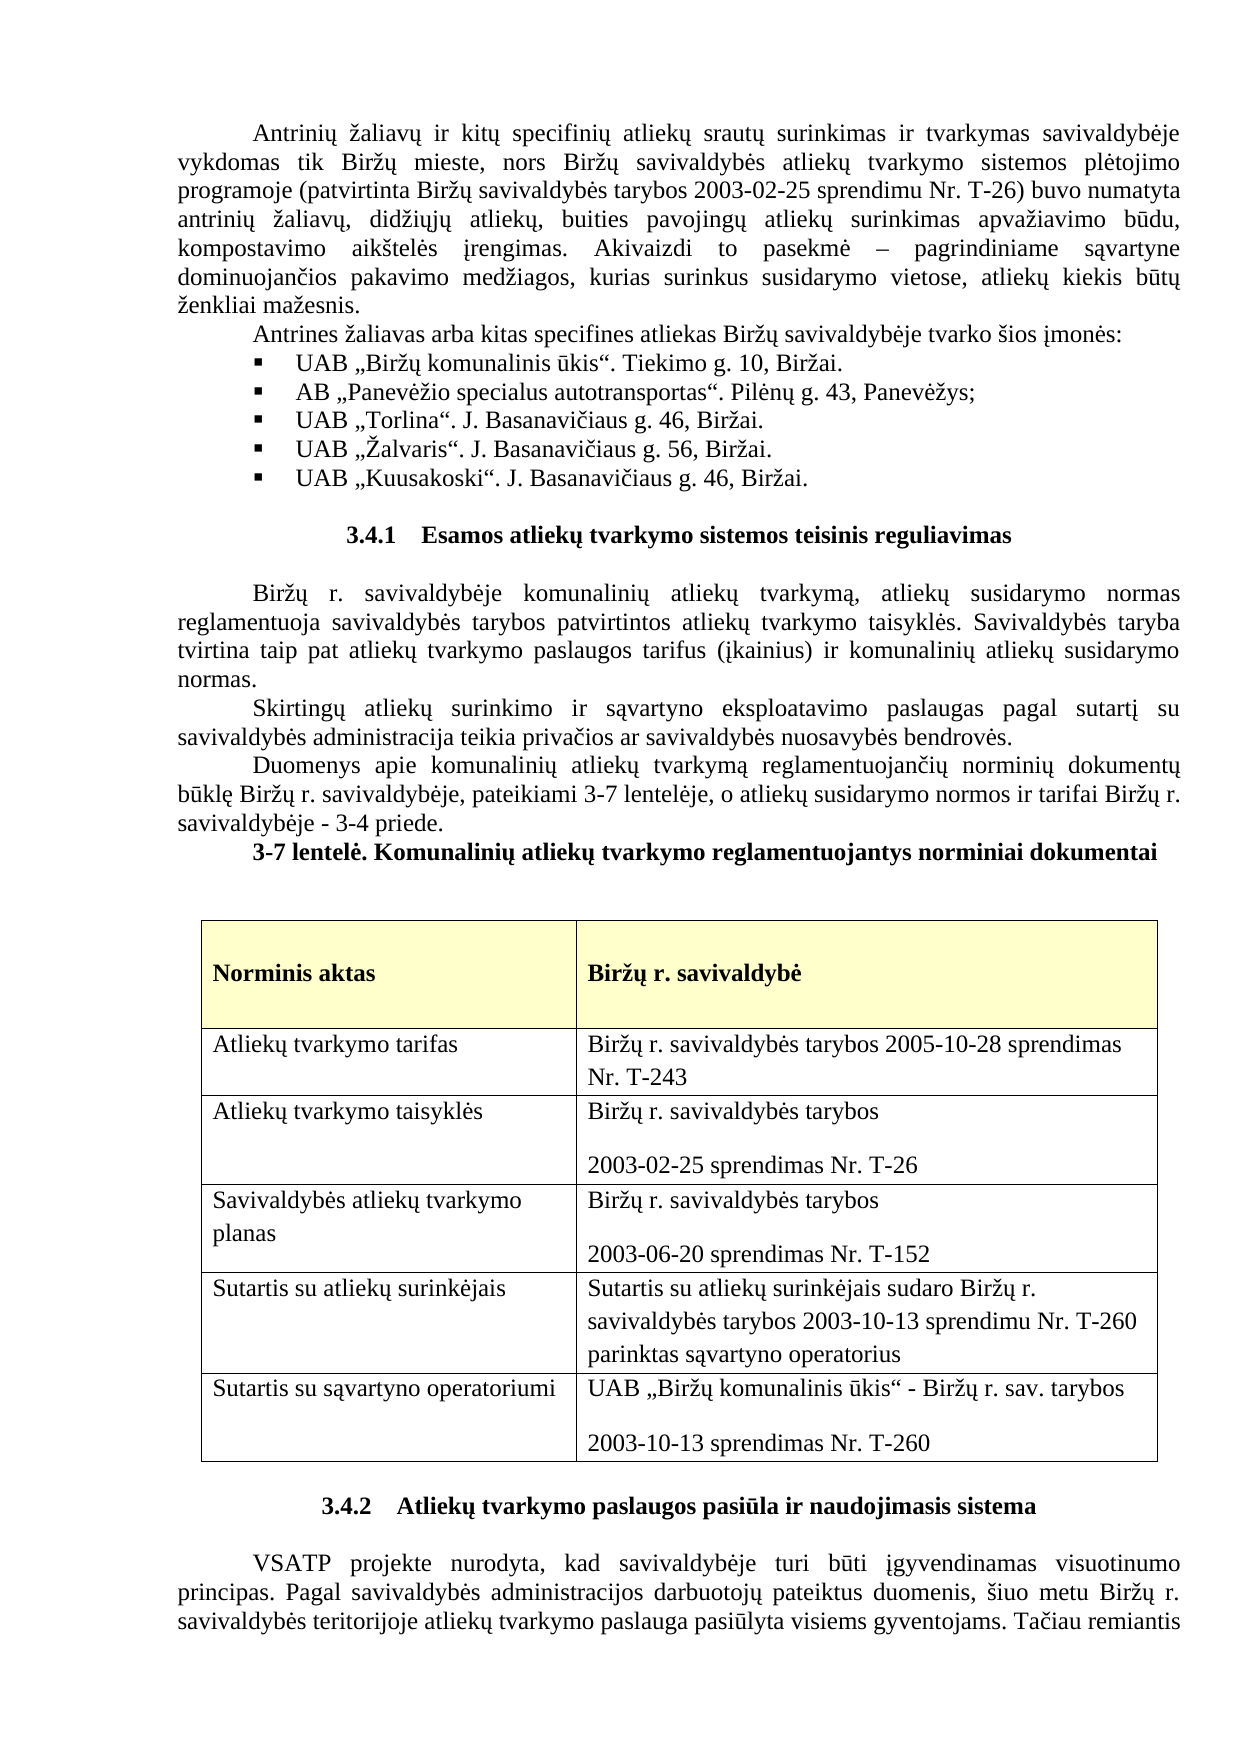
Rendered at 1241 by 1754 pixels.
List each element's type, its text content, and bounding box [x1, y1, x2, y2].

table_cell Biržų r. savivaldybės tarybos 2005-10-28 sprendimas Nr. T-243 [577, 1029, 1157, 1095]
table_cell Biržų r. savivaldybės tarybos 2003-06-20 sprendimas Nr. T-152 [577, 1185, 1157, 1272]
text 3.4.1 Esamos atliekų tvarkymo sistemos teisinis reguliavimas [177, 521, 1181, 549]
text Antrinių žaliavų ir kitų specifinių atliekų srautų surinkimas ir tvarkymas savivaldybėje vykdomas tik Biržų mieste, nors Biržų savivaldybės atliekų tvarkymo sistemos plėtojimo programoje (patvirtinta Biržų savivaldybės tarybos 2003-02-25 sprendimu Nr. T-26) buvo numatyta antrinių žaliavų, didžiųjų atliekų, buities pavojingų atliekų surinkimas apvažiavimo būdu, kompostavimo aikštelės įrengimas. Akivaizdi to pasekmė – pagrindiniame sąvartyne dominuojančios pakavimo medžiagos, kurias surinkus susidarymo vietose, atliekų kiekis būtų ženkliai mažesnis. [177, 118, 1181, 319]
text 3‑7 lentelė. Komunalinių atliekų tvarkymo reglamentuojantys norminiai dokumentai [177, 837, 1181, 866]
text  UAB „Torlina“. J. Basanavičiaus g. 46, Biržai. [177, 406, 1181, 434]
table_header Norminis aktas [202, 921, 576, 1028]
table_cell Savivaldybės atliekų tvarkymo planas [202, 1185, 576, 1272]
table_cell Sutartis su sąvartyno operatoriumi [202, 1374, 576, 1461]
text VSATP projekte nurodyta, kad savivaldybėje turi būti įgyvendinamas visuotinumo principas. Pagal savivaldybės administracijos darbuotojų pateiktus duomenis, šiuo metu Biržų r. savivaldybės teritorijoje atliekų tvarkymo paslauga pasiūlyta visiems gyventojams. Tačiau remiantis [177, 1548, 1181, 1634]
table_cell UAB „Biržų komunalinis ūkis“ - Biržų r. sav. tarybos 2003-10-13 sprendimas Nr. T-260 [577, 1374, 1157, 1461]
table_cell Atliekų tvarkymo taisyklės [202, 1096, 576, 1184]
text Duomenys apie komunalinių atliekų tvarkymą reglamentuojančių norminių dokumentų būklę Biržų r. savivaldybėje, pateikiami 3‑7 lentelėje, o atliekų susidarymo normos ir tarifai Biržų r. savivaldybėje - 3-4 priede. [177, 751, 1181, 837]
table_cell Biržų r. savivaldybės tarybos 2003-02-25 sprendimas Nr. T-26 [577, 1096, 1157, 1184]
table_cell Atliekų tvarkymo tarifas [202, 1029, 576, 1095]
text  UAB „Kuusakoski“. J. Basanavičiaus g. 46, Biržai. [177, 463, 1181, 492]
text Antrines žaliavas arba kitas specifines atliekas Biržų savivaldybėje tvarko šios įmonės: [177, 319, 1181, 348]
text Biržų r. savivaldybėje komunalinių atliekų tvarkymą, atliekų susidarymo normas reglamentuoja savivaldybės tarybos patvirtintos atliekų tvarkymo taisyklės. Savivaldybės taryba tvirtina taip pat atliekų tvarkymo paslaugos tarifus (įkainius) ir komunalinių atliekų susidarymo normas. [177, 578, 1181, 693]
text  AB „Panevėžio specialus autotransportas“. Pilėnų g. 43, Panevėžys; [177, 377, 1181, 406]
text  UAB „Žalvaris“. J. Basanavičiaus g. 56, Biržai. [177, 434, 1181, 463]
text Skirtingų atliekų surinkimo ir sąvartyno eksploatavimo paslaugas pagal sutartį su savivaldybės administracija teikia privačios ar savivaldybės nuosavybės bendrovės. [177, 693, 1181, 751]
text 3.4.2 Atliekų tvarkymo paslaugos pasiūla ir naudojimasis sistema [177, 1491, 1181, 1519]
table_cell Sutartis su atliekų surinkėjais sudaro Biržų r. savivaldybės tarybos 2003-10-13 sprendimu Nr. T-260 parinktas sąvartyno operatorius [577, 1273, 1157, 1372]
text  UAB „Biržų komunalinis ūkis“. Tiekimo g. 10, Biržai. [177, 348, 1181, 377]
table_header Biržų r. savivaldybė [577, 921, 1157, 1028]
table_cell Sutartis su atliekų surinkėjais [202, 1273, 576, 1372]
